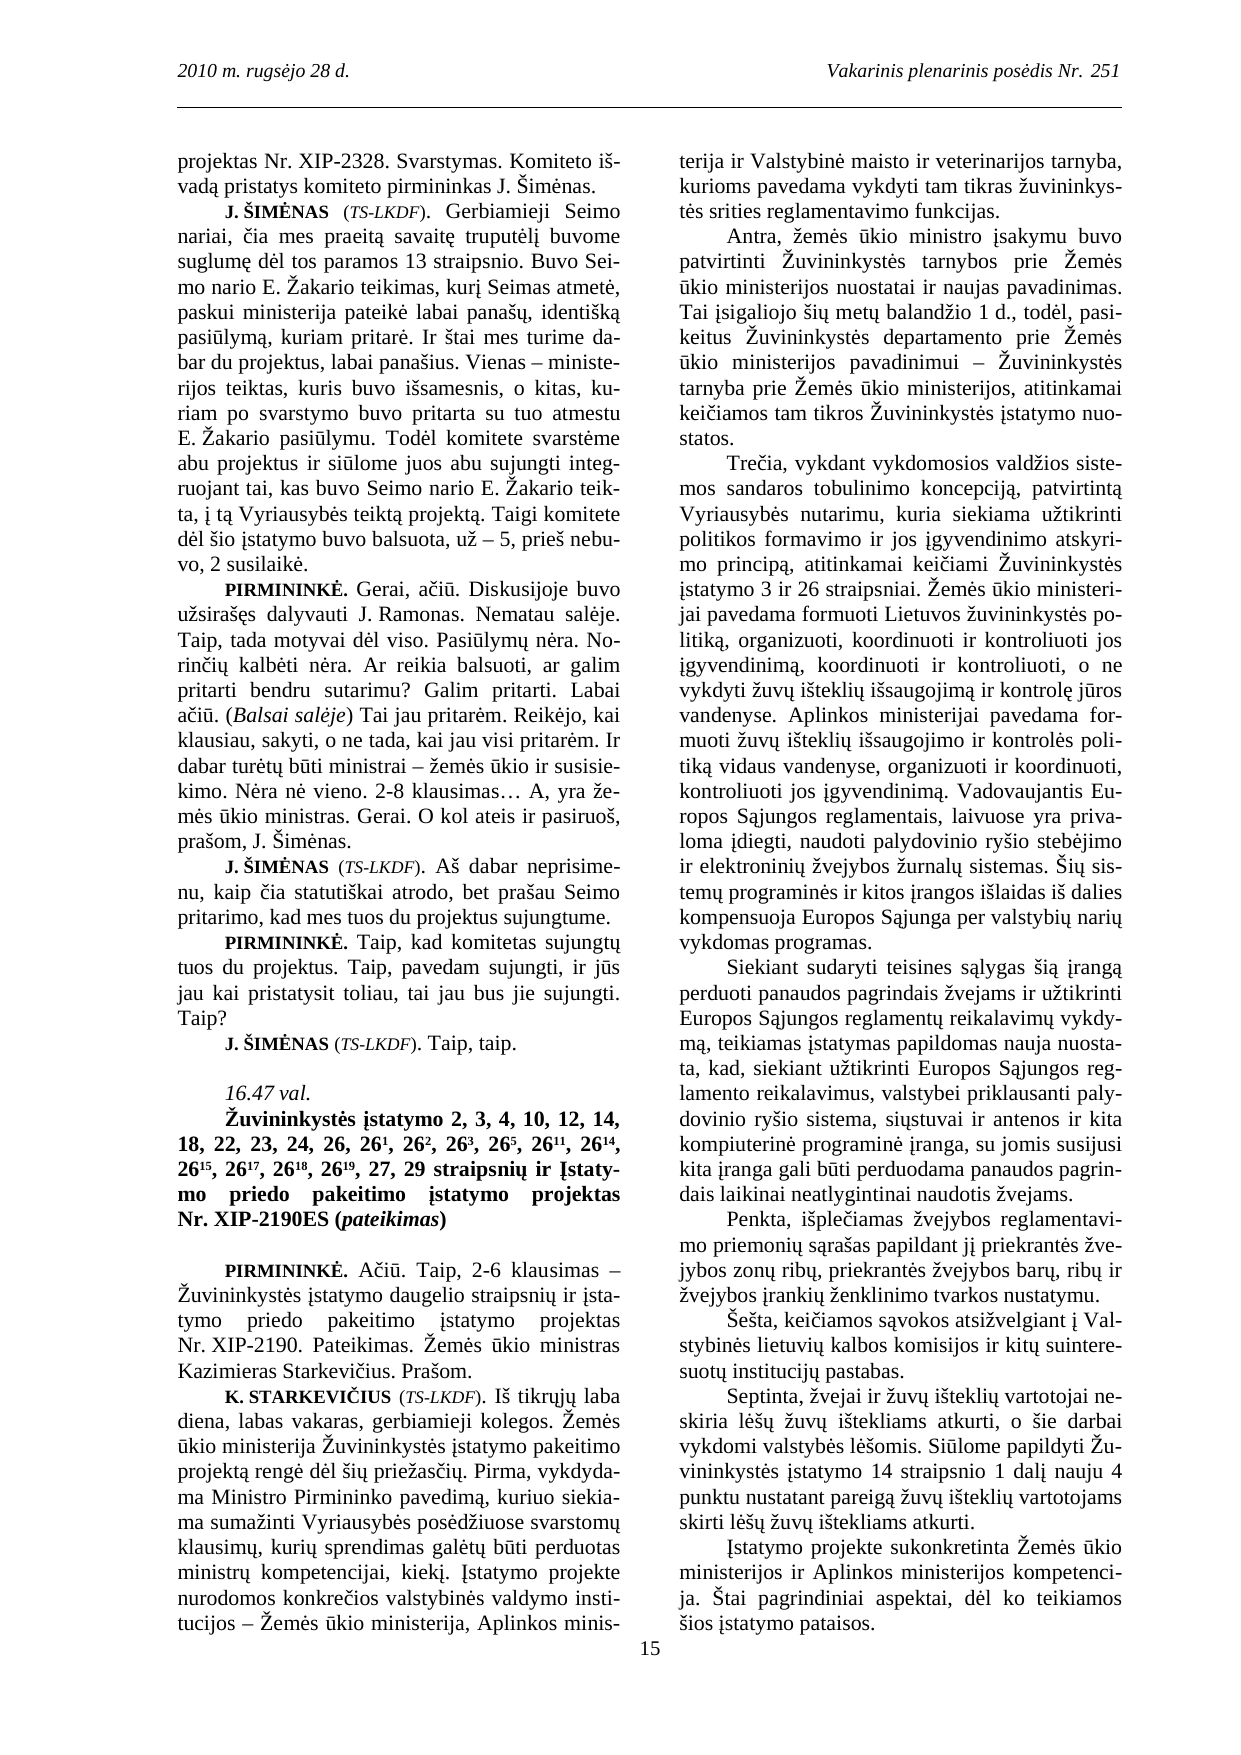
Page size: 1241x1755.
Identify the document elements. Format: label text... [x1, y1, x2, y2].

text Įsta­ty­mo pro­jek­te su­kon­kre­tin­ta Že­mės ūkio mi­nis­te­ri­jos ir Ap­lin­kos mi­nis­te­ri­jos kom­pe­ten­ci­ja. Štai pa­grin­di­niai as­pek­tai, dėl ko tei­kia­mos šios įsta­ty­mo pa­tai­sos. [679, 1534, 1122, 1635]
text Penk­ta, iš­ple­čia­mas žve­jy­bos reg­la­men­ta­vi­mo prie­mo­nių są­ra­šas pa­pil­dant jį prie­kran­tės žve­jy­bos zo­nų ri­bų, prie­kran­tės žve­jy­bos ba­rų, ri­bų ir žve­jy­bos įran­kių žen­kli­ni­mo tvar­kos nu­sta­ty­mu. [679, 1206, 1122, 1307]
text Tre­čia, vyk­dant vyk­do­mo­sios val­džios sis­te­mos san­da­ros to­bu­li­ni­mo kon­cep­ci­ją, pa­tvir­tin­tą Vy­riau­sy­bės nu­ta­ri­mu, ku­ria sie­kia­ma už­tik­rin­ti po­li­ti­kos for­ma­vi­mo ir jos įgy­ven­di­ni­mo at­sky­ri­mo prin­ci­pą, ati­tin­ka­mai kei­čia­mi Žu­vi­nin­kys­tės įsta­ty­mo 3 ir 26 straips­niai. Že­mės ūkio mi­nis­te­ri­jai pa­ve­da­ma for­muo­ti Lie­tu­vos žu­vi­nin­kys­tės po­li­ti­ką, or­ga­ni­zuo­ti, ko­or­di­nuo­ti ir kon­tro­liuo­ti jos įgy­ven­di­ni­mą, ko­or­di­nuo­ti ir kon­tro­liuo­ti, o ne vyk­dy­ti žu­vų iš­tek­lių iš­sau­go­ji­mą ir kon­tro­lę jū­ros van­de­ny­se. Ap­lin­kos mi­nis­te­ri­jai pa­ve­da­ma for­muo­ti žu­vų iš­tek­lių iš­sau­go­ji­mo ir kon­tro­lės po­li­ti­ką vi­daus van­de­ny­se, or­ga­ni­zuo­ti ir ko­or­di­nuo­ti, kon­tro­liuo­ti jos įgy­ven­di­ni­mą. Va­do­vau­jan­tis Eu­ro­pos Są­jun­gos reg­la­men­tais, lai­vuo­se yra pri­va­lo­ma įdieg­ti, nau­do­ti pa­ly­do­vi­nio ry­šio ste­bė­ji­mo ir elek­tro­ni­nių žve­jy­bos žur­na­lų sis­te­mas. Šių sis­te­mų pro­gra­mi­nės ir ki­tos įran­gos iš­lai­das iš da­lies kom­pen­suo­ja Eu­ro­pos Są­jun­ga per vals­ty­bių na­rių vyk­do­mas pro­gra­mas. [679, 450, 1122, 954]
text Sep­tin­ta, žve­jai ir žu­vų iš­tek­lių varto­to­jai ne­ski­ria lė­šų žu­vų iš­tek­liams at­kur­ti, o šie dar­bai vyk­do­mi vals­ty­bės lė­šo­mis. Siū­lo­me pa­pil­dy­ti Žu­vi­nin­kys­tės įsta­ty­mo 14 straips­nio 1 da­lį nau­ju 4 punk­tu nu­sta­tant pa­rei­gą žu­vų iš­tek­lių varto­to­jams skir­ti lė­šų žu­vų iš­tek­liams at­kur­ti. [679, 1383, 1122, 1534]
text 16.47 val. [177, 1080, 620, 1106]
text J. ŠIMĖNAS (TS-LKDF). Ger­bia­mie­ji Sei­mo na­riai, čia mes pra­ei­tą sa­vai­tę tru­pu­tė­lį bu­vo­me su­glu­mę dėl tos pa­ra­mos 13 straips­nio. Bu­vo Sei­mo na­rio E. Ža­ka­rio tei­ki­mas, ku­rį Sei­mas at­me­tė, pas­kui mi­nis­te­ri­ja pa­tei­kė la­bai pa­na­šų, iden­tiš­ką pa­siū­ly­mą, ku­riam pri­ta­rė. Ir štai mes tu­ri­me da­bar du pro­jek­tus, la­bai pa­na­šius. Vie­nas – mi­nis­te­ri­jos teik­tas, ku­ris bu­vo iš­sa­mes­nis, o ki­tas, ku­riam po svars­ty­mo bu­vo pri­tar­ta su tuo at­mes­tu E. Ža­ka­rio pa­siū­ly­mu. To­dėl ko­mi­te­te svars­tė­me abu pro­jek­tus ir siū­lo­me juos abu su­jung­ti in­teg­ruo­jant tai, kas bu­vo Sei­mo na­rio E. Ža­ka­rio teik­ta, į tą Vy­riau­sy­bės teik­tą pro­jek­tą. Tai­gi ko­mi­te­te dėl šio įsta­ty­mo bu­vo bal­suo­ta, už – 5, prieš ne­bu­vo, 2 su­si­lai­kė. [177, 198, 620, 576]
text PIRMININKĖ. Taip, kad ko­mi­te­tas su­jung­tų tuos du pro­jek­tus. Taip, pa­ve­dam su­jung­ti, ir jūs jau kai pri­sta­ty­sit to­liau, tai jau bus jie su­jung­ti. Taip? [177, 929, 620, 1030]
text K. STARKEVIČIUS (TS-LKDF). Iš tik­rų­jų la­ba die­na, la­bas va­ka­ras, ger­bia­mie­ji ko­le­gos. Že­mės ūkio mi­nis­te­ri­ja Žu­vi­nin­kys­tės įsta­ty­mo pa­kei­ti­mo pro­jek­tą ren­gė dėl šių prie­žas­čių. Pir­ma, vyk­dy­da­ma Mi­nist­ro Pir­mi­nin­ko pa­ve­di­mą, ku­riuo sie­kia­ma su­ma­žin­ti Vy­riau­sy­bės po­sė­džiuo­se svars­to­mų klau­si­mų, ku­rių spren­di­mas ga­lė­tų bū­ti per­duo­tas mi­nist­rų kom­pe­ten­ci­jai, kie­kį. Įsta­ty­mo pro­jek­te nu­ro­do­mos kon­kre­čios vals­ty­bi­nės val­dy­mo ins­ti­tu­ci­jos – Že­mės ūkio mi­nis­te­ri­ja, Ap­lin­kos mi­nis­ [177, 1383, 620, 1635]
text Sie­kiant su­da­ry­ti tei­si­nes są­ly­gas šią įran­gą per­duo­ti pa­nau­dos pa­grin­dais žve­jams ir už­tik­rin­ti Eu­ro­pos Są­jun­gos reg­la­men­tų rei­ka­la­vi­mų vyk­dy­mą, tei­kia­mas įsta­ty­mas pa­pil­do­mas nau­ja nuo­sta­ta, kad, sie­kiant už­tik­rin­ti Eu­ro­pos Są­jun­gos reg­la­men­to rei­ka­la­vi­mus, vals­ty­bei pri­klau­san­ti pa­ly­do­vi­nio ry­šio sis­te­ma, siųs­tu­vai ir an­te­nos ir ki­ta kom­piu­te­ri­nė pro­gra­mi­nė įran­ga, su jo­mis su­si­ju­si ki­ta įran­ga ga­li bū­ti per­duo­da­ma pa­nau­dos pa­grin­dais lai­ki­nai ne­at­ly­gin­ti­nai nau­do­tis žve­jams. [679, 954, 1122, 1206]
text PIRMININKĖ. Ačiū. Taip, 2-6 klau­si­mas – Žu­vi­nin­kys­tės įsta­ty­mo dau­ge­lio straips­nių ir įsta­ty­mo prie­do pa­kei­ti­mo įsta­ty­mo pro­jek­tas Nr. XIP-2190. Pa­tei­ki­mas. Že­mės ūkio mi­nist­ras Ka­zi­mie­ras Star­ke­vi­čius. Pra­šom. [177, 1257, 620, 1383]
text An­tra, že­mės ūkio mi­nist­ro įsa­ky­mu bu­vo pa­tvir­tin­ti Žu­vi­nin­kys­tės tar­ny­bos prie Že­mės ūkio mi­nis­te­ri­jos nuo­sta­tai ir nau­jas pa­va­di­ni­mas. Tai įsi­ga­lio­jo šių me­tų ba­lan­džio 1 d., to­dėl, pa­si­kei­tus Žu­vi­nin­kys­tės de­par­ta­men­to prie Že­mės ūkio mi­nis­te­ri­jos pa­va­di­ni­mui – Žu­vi­nin­kys­tės tar­ny­ba prie Že­mės ūkio mi­nis­te­ri­jos, ati­tin­ka­mai kei­čia­mos tam tik­ros Žu­vi­nin­kys­tės įsta­ty­mo nuo­sta­tos. [679, 223, 1122, 450]
text Žu­vi­nin­kys­tės įsta­ty­mo 2, 3, 4, 10, 12, 14, 18, 22, 23, 24, 26, 261, 262, 263, 265, 2611, 2614, 2615, 2617, 2618, 2619, 27, 29 straips­nių ir Įsta­ty­mo prie­do pa­kei­ti­mo įsta­ty­mo pro­jek­tas Nr. XIP-2190ES (pa­tei­ki­mas) [177, 1106, 620, 1232]
text Šeš­ta, kei­čia­mos są­vo­kos at­si­žvel­giant į Val­s­ty­bi­nės lie­tu­vių kal­bos ko­mi­si­jos ir ki­tų su­in­te­re­suo­tų ins­ti­tu­ci­jų pa­sta­bas. [679, 1307, 1122, 1383]
text J. ŠIMĖNAS (TS-LKDF). Aš da­bar ne­pri­si­me­nu, kaip čia sta­tu­tiš­kai at­ro­do, bet pra­šau Sei­mo pri­ta­ri­mo, kad mes tuos du pro­jek­tus su­jung­tu­me. [177, 853, 620, 929]
text J. ŠIMĖNAS (TS-LKDF). Taip, taip. [177, 1030, 620, 1055]
text pro­jek­tas Nr. XIP-2328. Svars­ty­mas. Ko­mi­te­to iš­va­dą pri­sta­tys ko­mi­te­to pir­mi­nin­kas J. Ši­mė­nas. [177, 148, 620, 198]
text te­ri­ja ir Vals­ty­bi­nė mais­to ir ve­te­ri­na­ri­jos tar­ny­ba, ku­rioms pa­ve­da­ma vyk­dy­ti tam tik­ras žu­vi­nin­kys­tės sri­ties reg­la­men­ta­vi­mo funk­ci­jas. [679, 148, 1122, 223]
text PIRMININKĖ. Ge­rai, ačiū. Dis­ku­si­jo­je bu­vo už­si­ra­šęs da­ly­vau­ti J. Ra­mo­nas. Ne­ma­tau sa­lė­je. Taip, ta­da mo­ty­vai dėl vi­so. Pa­siū­ly­mų nė­ra. No­rin­čių kal­bė­ti nė­ra. Ar rei­kia bal­suo­ti, ar ga­lim pri­tar­ti ben­dru su­ta­ri­mu? Ga­lim pri­tar­ti. La­bai ačiū. (Bal­sai sa­lė­je) Tai jau pri­ta­rėm. Rei­kė­jo, kai klau­siau, sa­ky­ti, o ne ta­da, kai jau vi­si pri­ta­rėm. Ir da­bar tu­rė­tų bū­ti mi­nist­rai – že­mės ūkio ir su­si­sie­ki­mo. Nė­ra nė vie­no. 2-8 klau­si­mas… A, yra že­mės ūkio mi­nist­ras. Ge­rai. O kol at­eis ir pa­si­ruoš, pra­šom, J. Ši­mė­nas. [177, 576, 620, 853]
